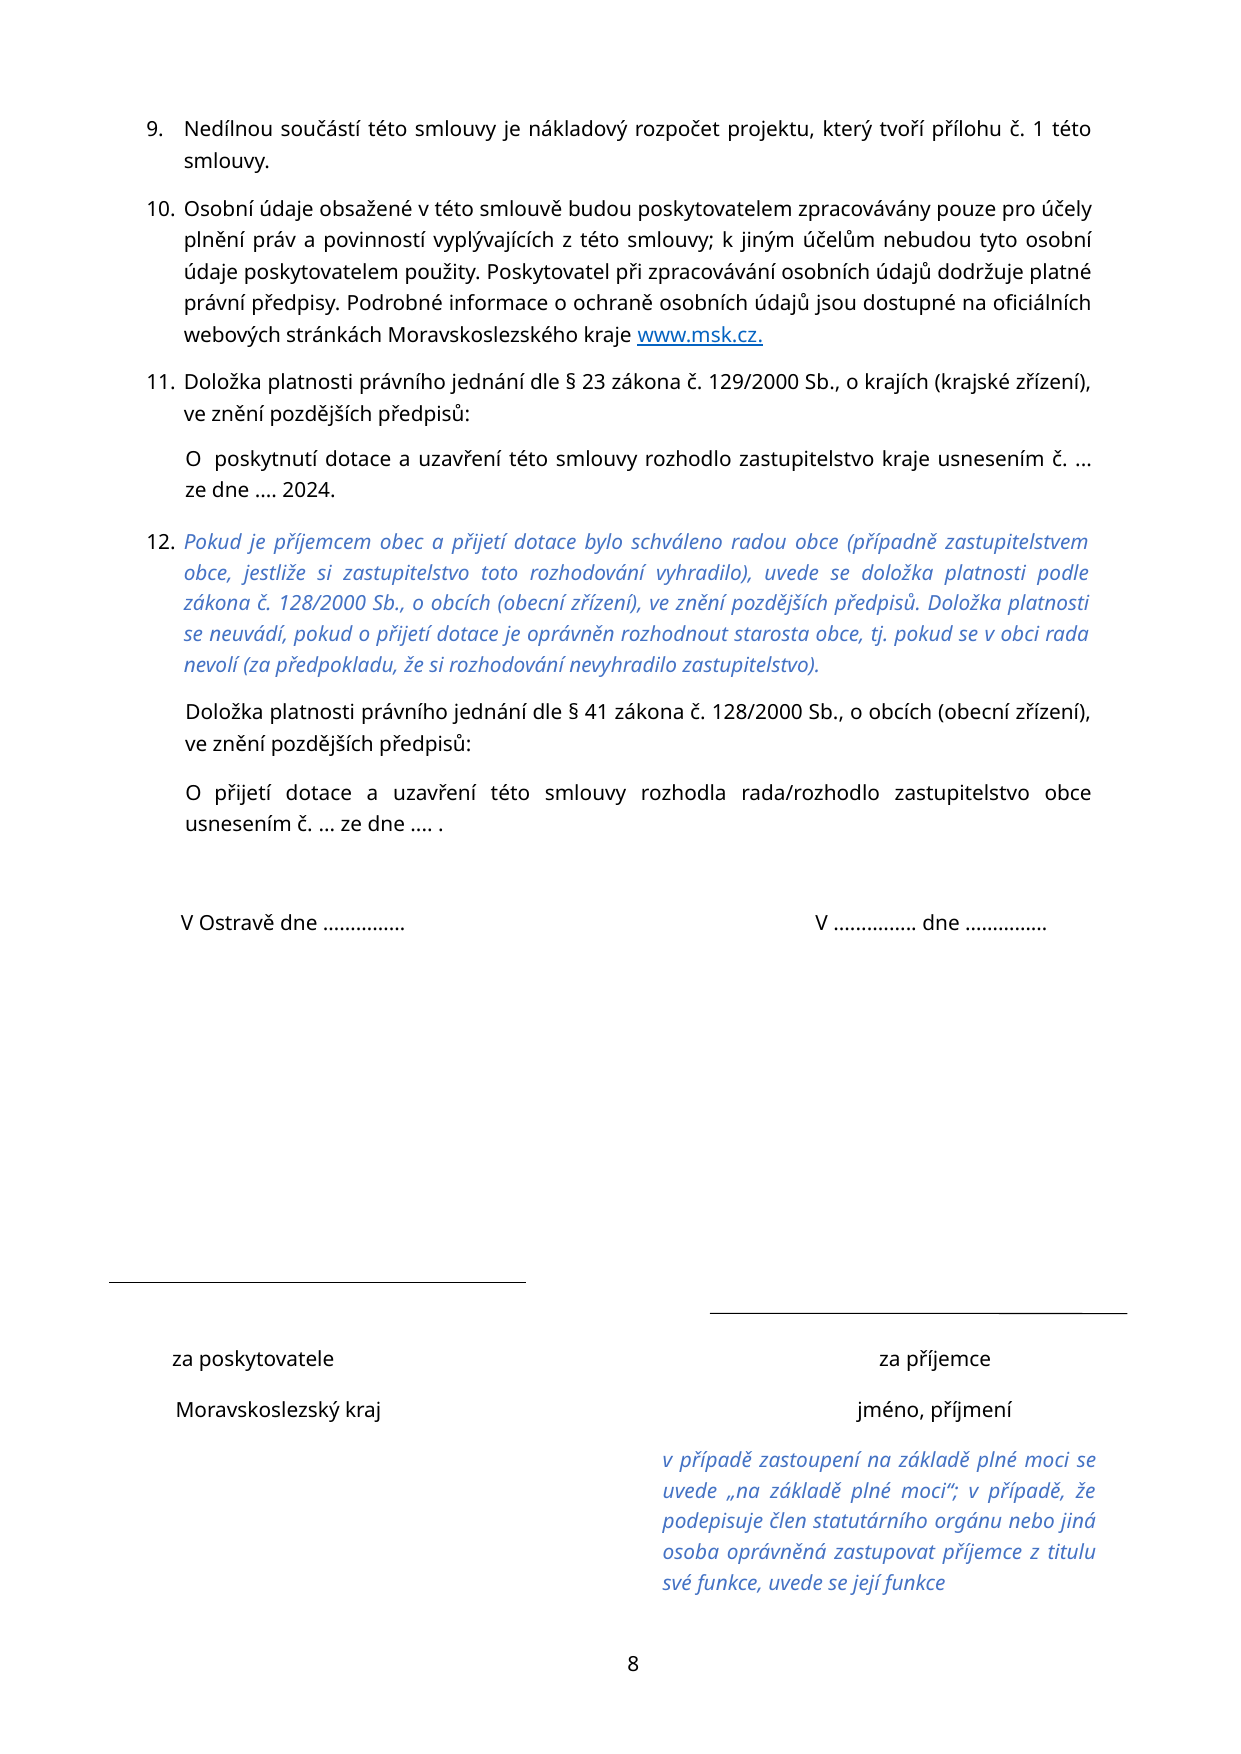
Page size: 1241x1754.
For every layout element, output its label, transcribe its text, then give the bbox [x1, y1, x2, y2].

text za poskytovatele za příjemce [140, 1344, 1125, 1372]
text Moravskoslezský kraj jméno, příjmení [140, 1395, 1125, 1424]
list poskytnutí dotace a uzavření této smlouvy rozhodlo zastupitelstvo kraje usnesením č. ... ze dne .... 2024. [185, 444, 1093, 504]
list Pokud je příjemcem obec a přijetí dotace bylo schváleno radou obce (případně zastupitelstvem obce, jestliže si zastupitelstvo toto rozhodování vyhradilo), uvede se doložka platnosti podle zákona č. 128/2000 Sb., o obcích (obecní zřízení), ve znění pozdějších předpisů. Doložka platnosti se neuvádí, pokud o přijetí dotace je oprávněn rozhodnout starosta obce, tj. pokud se v obci rada nevolí (za předpokladu, že si rozhodování nevyhradilo zastupitelstvo). [146, 527, 1093, 678]
text v případě zastoupení na základě plné moci se uvede „na základě plné moci“; v případě, že podepisuje člen statutárního orgánu nebo jiná osoba oprávněná zastupovat příjemce z titulu své funkce, uvede se její funkce [662, 1445, 1099, 1596]
list Nedílnou součástí této smlouvy je nákladový rozpočet projektu, který tvoří přílohu č. 1 této smlouvy. [146, 114, 1093, 174]
text V Ostravě dne …………… V ............... dne …………… [140, 908, 1125, 936]
list Osobní údaje obsažené v této smlouvě budou poskytovatelem zpracovávány pouze pro účely plnění práv a povinností vyplývajících z této smlouvy; k jiným účelům nebudou tyto osobní údaje poskytovatelem použity. Poskytovatel při zpracovávání osobních údajů dodržuje platné právní předpisy. Podrobné informace o ochraně osobních údajů jsou dostupné na oficiálních webových stránkách Moravskoslezského kraje www.msk.cz. [146, 194, 1093, 348]
list přijetí dotace a uzavření této smlouvy rozhodla rada/rozhodlo zastupitelstvo obce usnesením č. ... ze dne .... . [185, 778, 1093, 838]
list Doložka platnosti právního jednání dle § 23 zákona č. 129/2000 Sb., o krajích (krajské zřízení), ve znění pozdějších předpisů: [146, 367, 1093, 427]
text Doložka platnosti právního jednání dle § 41 zákona č. 128/2000 Sb., o obcích (obecní zřízení), ve znění pozdějších předpisů: [185, 697, 1093, 757]
